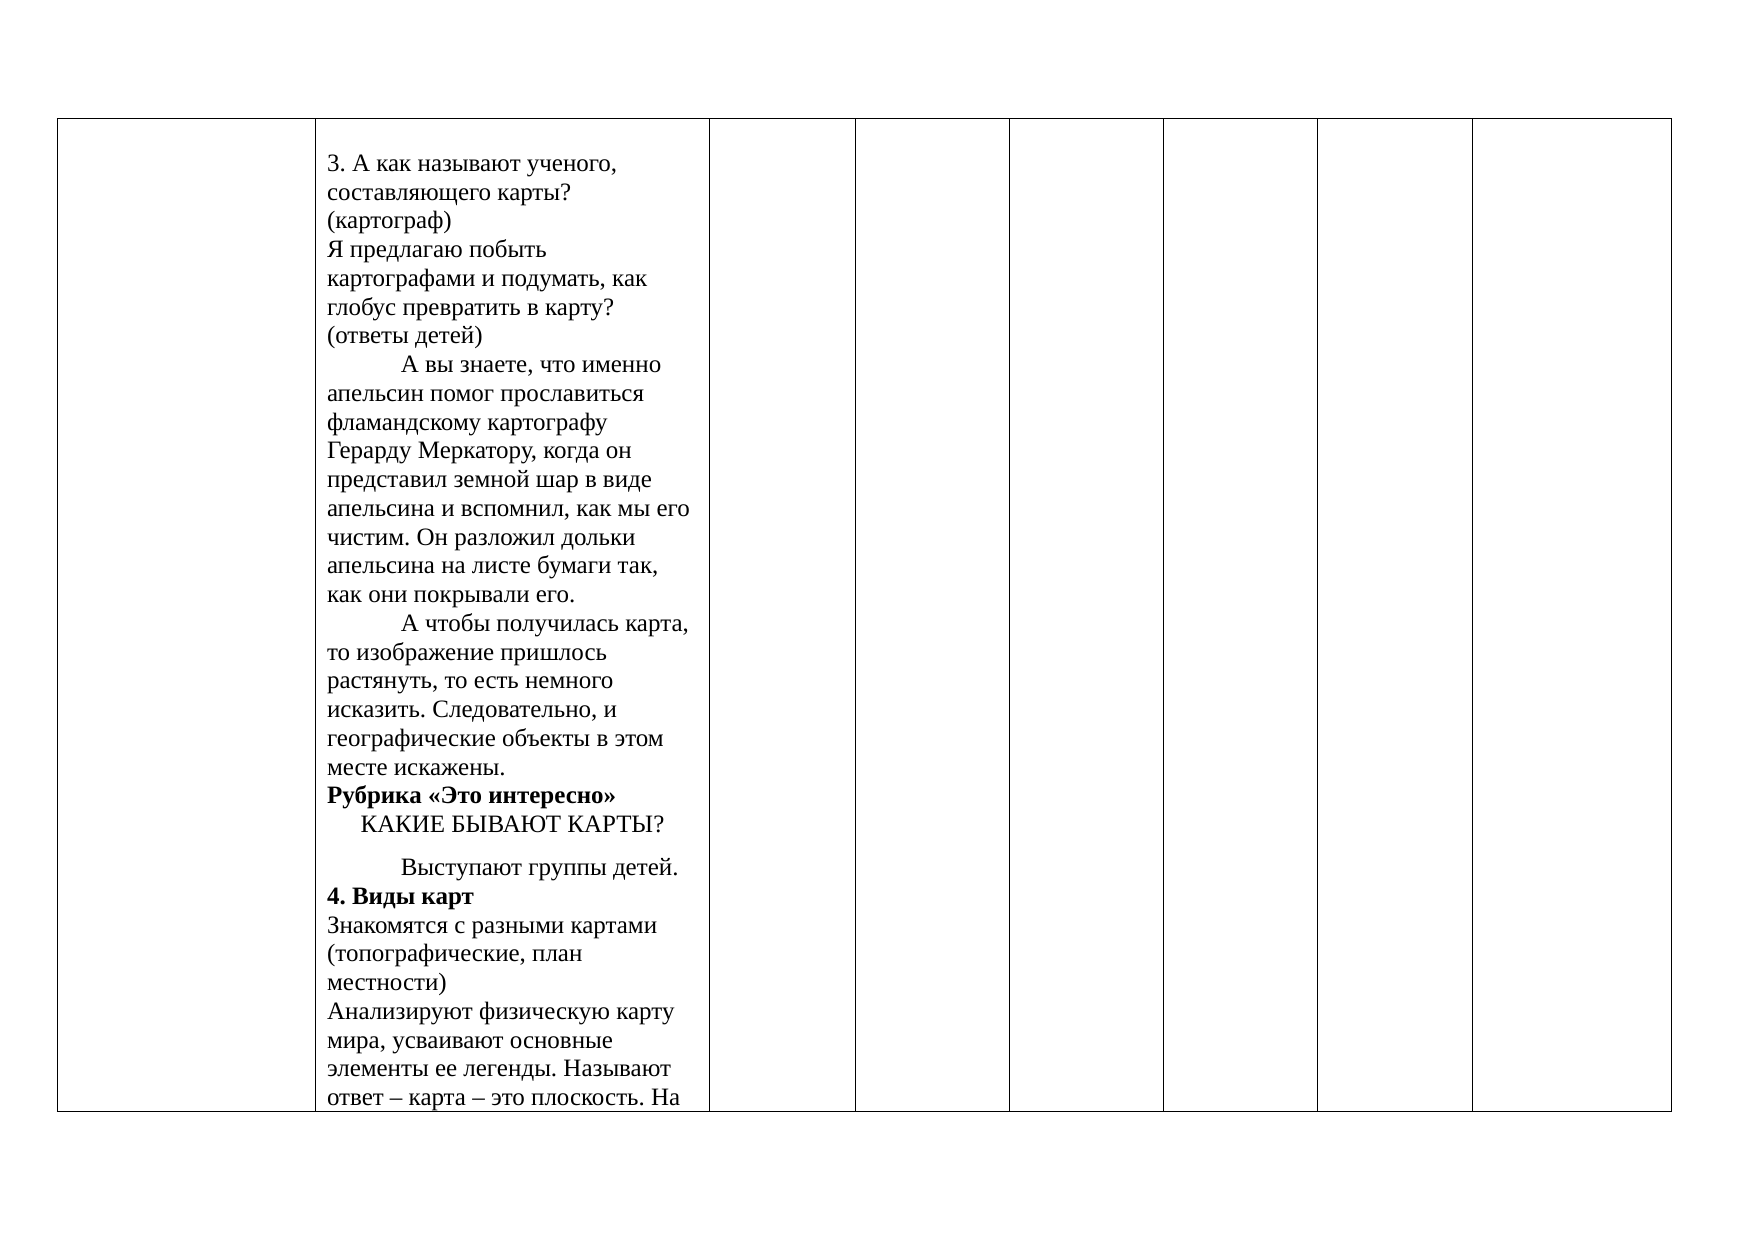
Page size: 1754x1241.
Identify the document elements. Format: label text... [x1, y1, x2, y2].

table_cell [1010, 119, 1163, 1111]
table_cell [1672, 118, 1696, 1111]
table_cell 5. Усвоение новых знаний и способов действий [58, 119, 315, 1111]
table_cell [1473, 119, 1671, 1111]
table_cell [856, 119, 1009, 1111]
table_cell [1318, 119, 1472, 1111]
table_cell Объясняет новый материал. Обеспечивает осмысление метода исследования изучаемых знаний. Вовлекает детей в дискуссию, учите работать в группах. Как мы можем рассмотреть форму Земли и её поверхность? Дайте определение понятию «глобус». Проверьте по учебнику. Поиск решения. Первый глобус был создан в 1492 году. (его изображение на слайде). Чего на нем не хватает? Как вы думаете, почему? Сравните глобус и карту. Определите их достоинства и недостатки Сравните изображения острова Гренландия на глобусе и карте. Почему они неодинаковые? Рубрика «Это интересно» КАКИЕ БЫВАЮТ ГЛОБУСЫ? Учитель. При подготовке к уроку каждая группа искала ответ на этот вопрос. Послушаем каждую группу. 2. Послушайте загадку. Отгадайте, о чем идет речь? Он на листок бумаги похож, Нашей Земли очень умный чертёж, Горы, равнины, моря, океаны, И города есть на карте и страны. (карта) Как вы думаете, почему я вам загадала загадку о карте? Что такое географическая карта? – мозговой штурм. Учащиеся дают определение географической карте. Для формулирования понятий используется технология развивающего обучения: со­ставление схемы понятия «географическая карта»: 3. А как называют ученого, составляющего карты? (картограф) Я предлагаю побыть картографами и подумать, как глобус превратить в карту? (ответы детей) А вы знаете, что именно апельсин помог прославиться фламандскому картографу Герарду Меркатору, когда он представил земной шар в виде апельсина и вспомнил, как мы его чистим. Он разложил дольки апельсина на листе бумаги так, как они покрывали его. А чтобы получилась карта, то изображение пришлось растянуть, то есть немного исказить. Следовательно, и географические объекты в этом месте искажены. Рубрика «Это интересно» КАКИЕ БЫВАЮТ КАРТЫ? Выступают группы детей. 4. Виды карт Знакомятся с разными картами (топографические, план местности) Анализируют физическую карту мира, усваивают основные элементы ее легенды. Называют ответ – карта – это плоскость. На ней есть искажения. Находят их на карте. Сравните глобус и карту. Определите их достоинства и недостатки. Сравните изображения острова Гренландия на глобусе и карте. Почему они неодинаковые? 5. Аэрофотоснимок. Работа с учебником и слайдами презентации. - Есть еще способы изображения земной поверхности. Об одном из них вы прочитаете в учебнике с. 6-7. [316, 119, 709, 1111]
table_cell [1164, 119, 1317, 1111]
table_cell [710, 119, 855, 1111]
